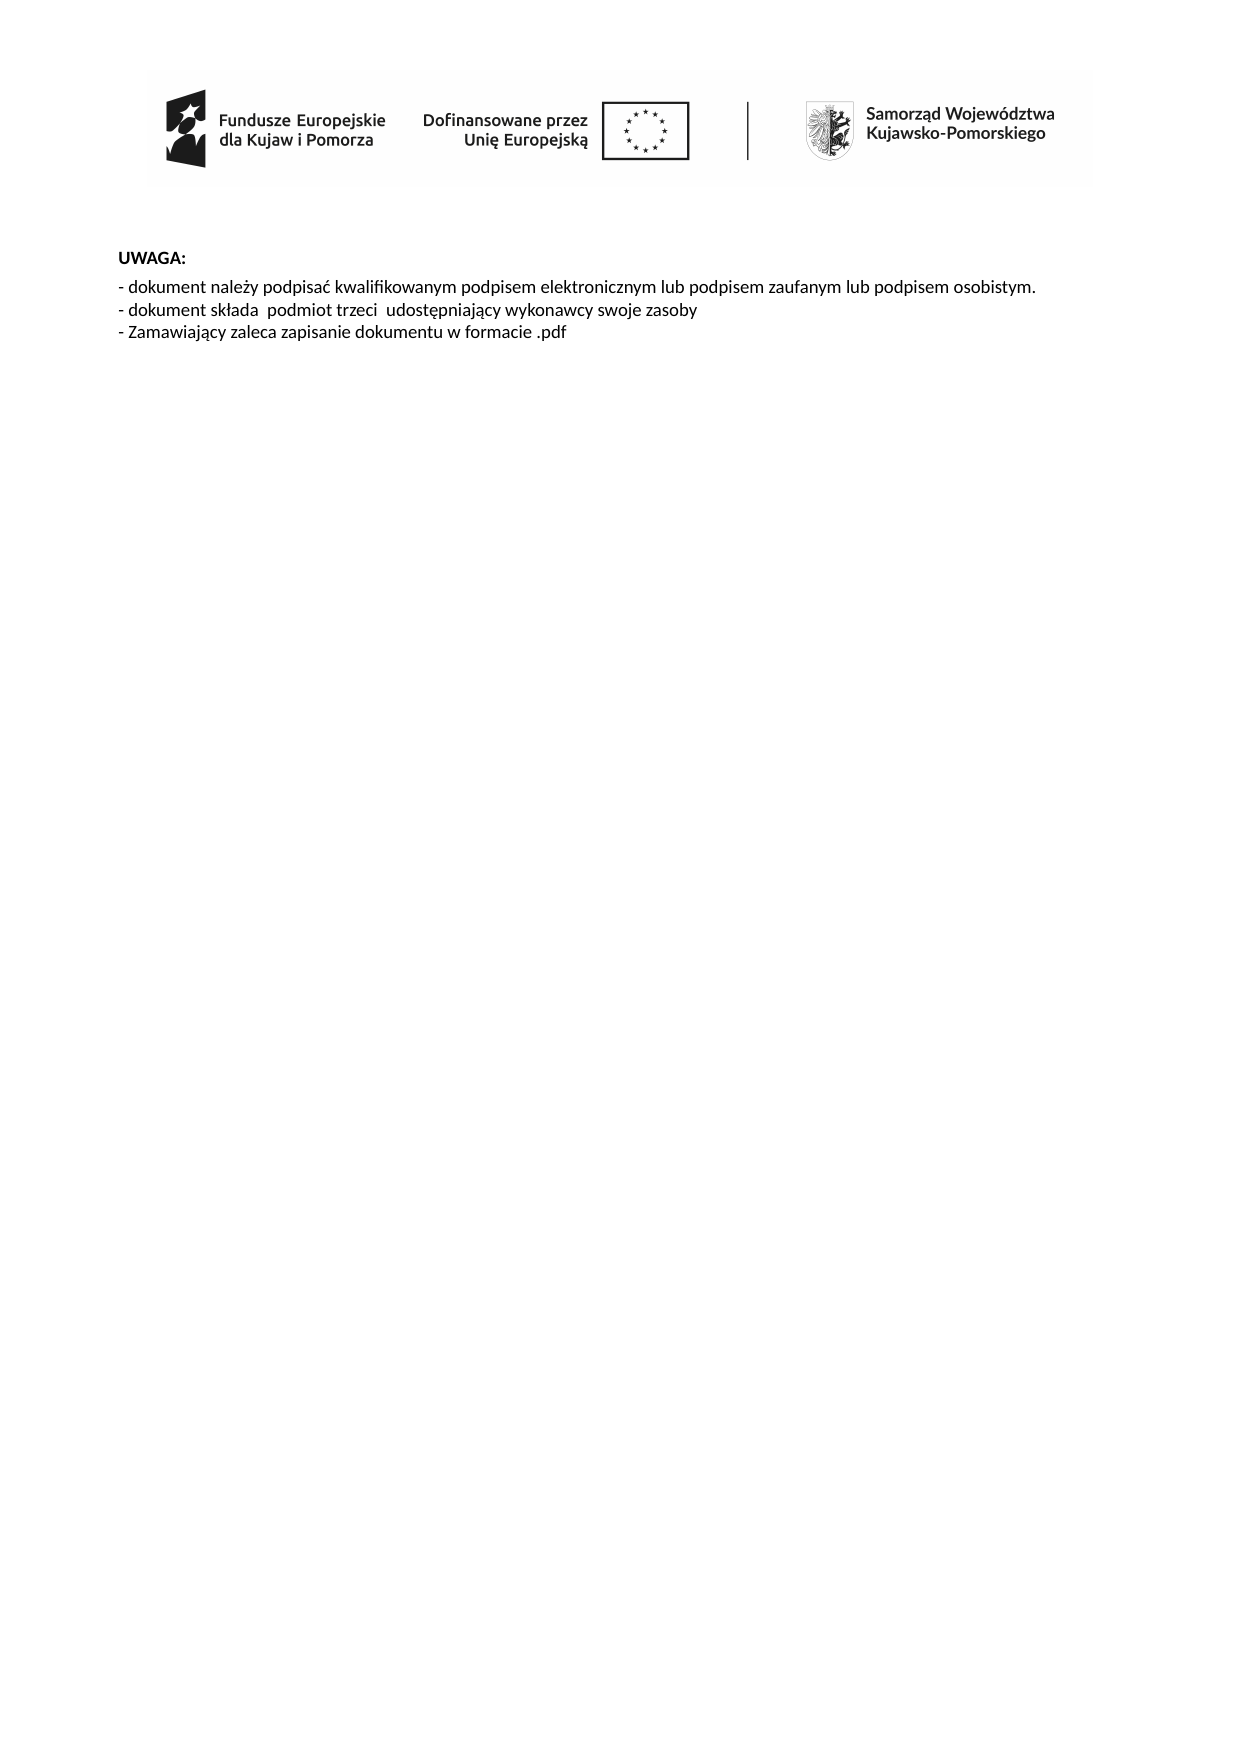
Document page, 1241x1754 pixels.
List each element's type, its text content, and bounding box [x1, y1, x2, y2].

text - dokument składa podmiot trzeci udostępniający wykonawcy swoje zasoby [118, 298, 1122, 321]
text - dokument należy podpisać kwalifikowanym podpisem elektronicznym lub podpisem zaufanym lub podpisem osobistym. [118, 275, 1122, 298]
text - Zamawiający zaleca zapisanie dokumentu w formacie .pdf [118, 321, 1122, 344]
text UWAGA: [118, 246, 1122, 269]
picture [147, 70, 1093, 187]
